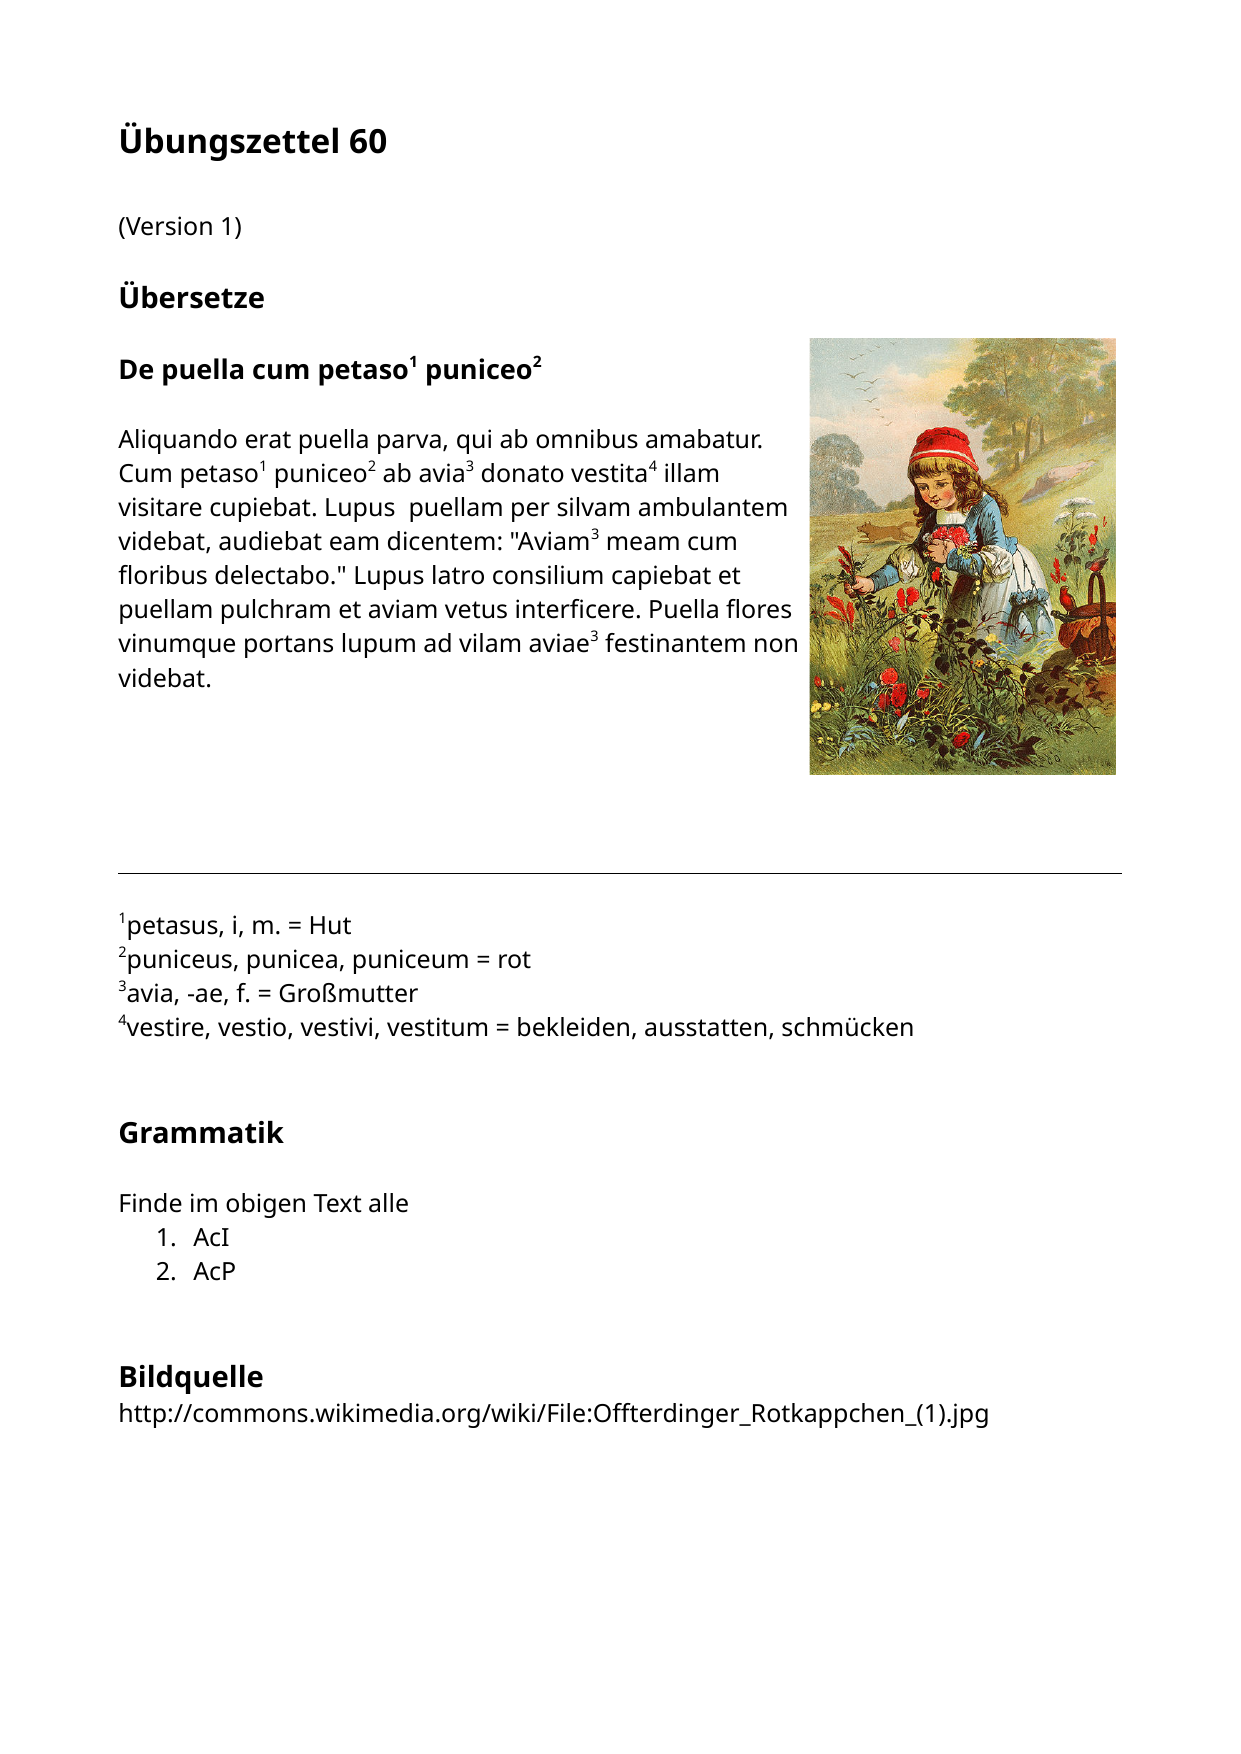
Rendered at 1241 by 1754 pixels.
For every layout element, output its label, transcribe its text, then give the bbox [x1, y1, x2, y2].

text (Version 1) [118, 209, 1122, 243]
list AcP [156, 1254, 1122, 1288]
text 3avia, -ae, f. = Großmutter [118, 976, 1122, 1010]
text Finde im obigen Text alle [118, 1186, 1122, 1220]
text Übersetze [118, 277, 1122, 317]
text Grammatik [118, 1112, 1122, 1152]
text 4vestire, vestio, vestivi, vestitum = bekleiden, ausstatten, schmücken [118, 1010, 1122, 1044]
text 1petasus, i, m. = Hut [118, 907, 1122, 942]
picture [809, 338, 1116, 775]
text De puella cum petaso1 puniceo2 [118, 351, 809, 388]
text 2puniceus, punicea, puniceum = rot [118, 942, 1122, 976]
text Aliquando erat puella parva, qui ab omnibus amabatur. Cum petaso1 puniceo2 ab avia3 donato vestita4 illam visitare cupiebat. Lupus puellam per silvam ambulantem videbat, audiebat eam dicentem: "Aviam3 meam cum floribus delectabo." Lupus latro consilium capiebat et puellam pulchram et aviam vetus interficere. Puella flores vinumque portans lupum ad vilam aviae3 festinantem non videbat. [118, 422, 809, 694]
text http://commons.wikimedia.org/wiki/File:Offterdinger_Rotkappchen_(1).jpg [118, 1396, 1122, 1430]
text Bildquelle [118, 1356, 1122, 1396]
text Übungszettel 60 [118, 118, 1122, 163]
list AcI [156, 1220, 1122, 1254]
